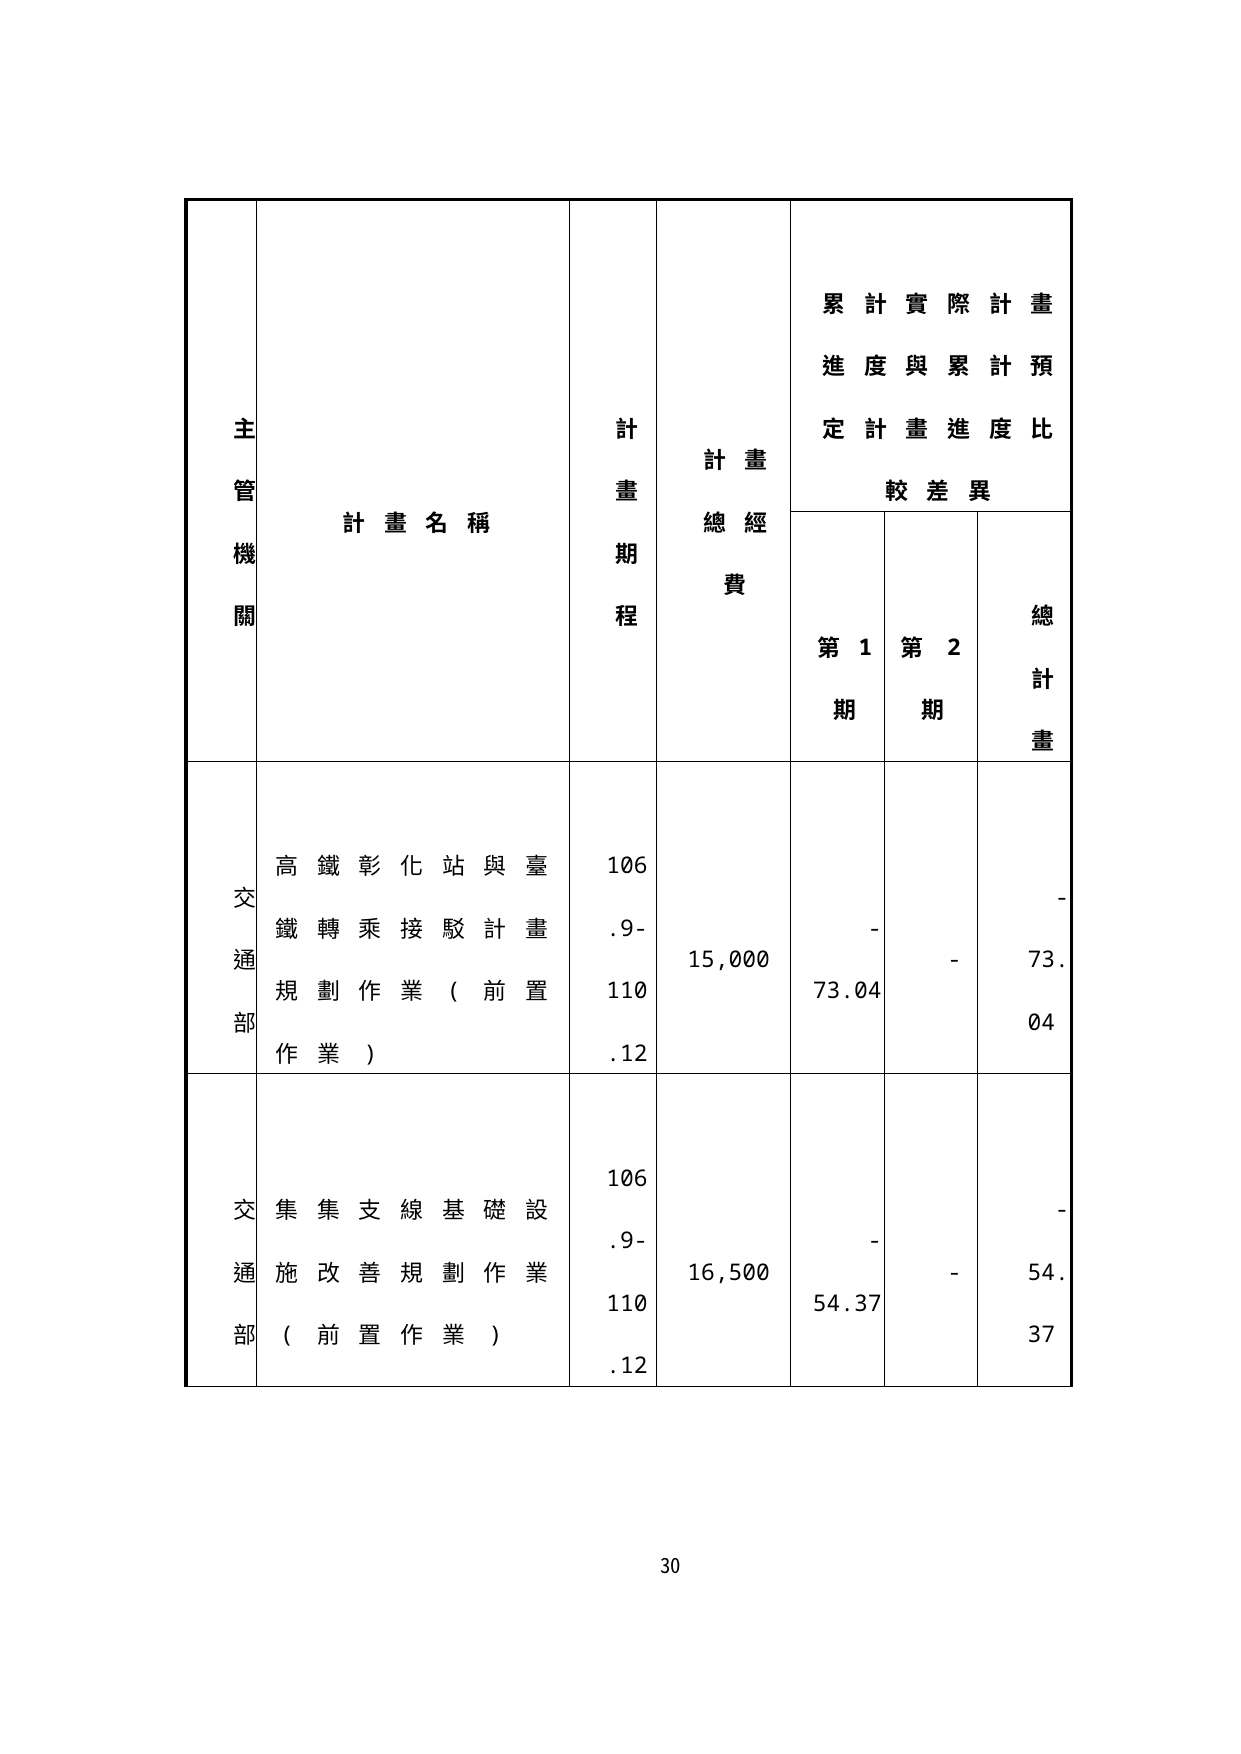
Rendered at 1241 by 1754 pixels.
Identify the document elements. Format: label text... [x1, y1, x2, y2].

table_cell 集集支線基礎設施改善規劃作業(前置作業) [257, 1074, 569, 1386]
table_header 計畫 期程 [570, 201, 656, 761]
table_cell -73.04 [978, 762, 1070, 1073]
table_cell -54.37 [978, 1074, 1070, 1386]
table_cell 106.9- 110.12 [570, 762, 656, 1073]
table_cell 交通部 [188, 762, 256, 1073]
table_header 計畫名稱 [257, 201, 569, 761]
table_cell 15,000 [657, 762, 790, 1073]
table_cell - [885, 762, 977, 1073]
table_header 計畫總經費 [657, 201, 790, 761]
table_cell -54.37 [791, 1074, 884, 1386]
table_cell - [885, 1074, 977, 1386]
table_cell 高鐵彰化站與臺鐵轉乘接駁計畫規劃作業(前置作業) [257, 762, 569, 1073]
table_cell 106.9- 110.12 [570, 1074, 656, 1386]
table_cell 16,500 [657, 1074, 790, 1386]
table_cell -73.04 [791, 762, 884, 1073]
table_cell 第1期 [791, 512, 884, 761]
table_cell 總計畫 [978, 512, 1070, 761]
table_cell 第2期 [885, 512, 977, 761]
table_cell 交通部 [188, 1074, 256, 1386]
table_header 累計實際計畫進度與累計預定計畫進度比較差異 [791, 201, 1070, 511]
table_header 主管機關 [188, 201, 256, 761]
